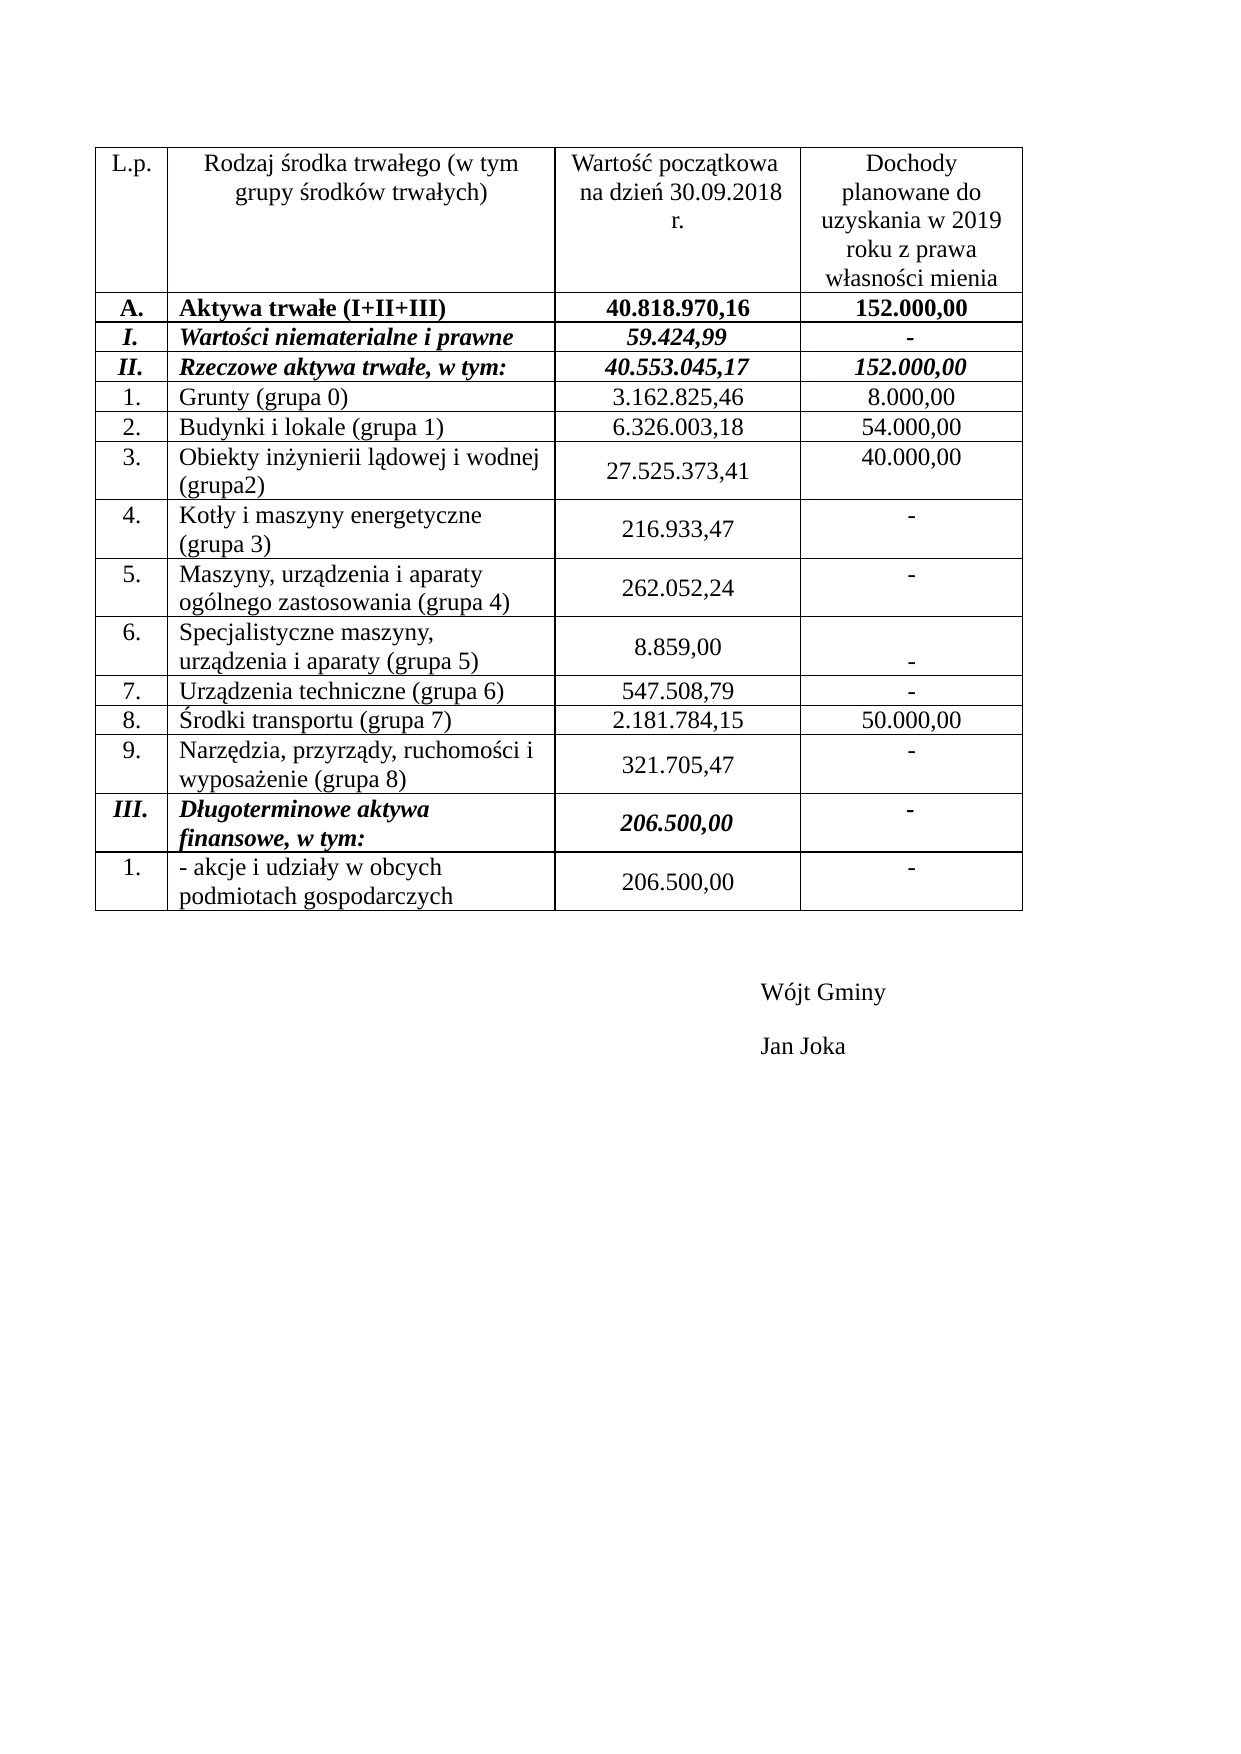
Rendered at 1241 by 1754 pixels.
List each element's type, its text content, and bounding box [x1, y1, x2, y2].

table_cell A. [96, 293, 167, 321]
table_header L.p. [96, 148, 167, 292]
table_cell Kotły i maszyny energetyczne (grupa 3) [168, 500, 554, 558]
table_cell 40.818.970,16 [556, 293, 800, 321]
table_cell 206.500,00 [556, 853, 800, 910]
table_cell - [801, 559, 1022, 616]
table_header Wartość początkowa na dzień 30.09.2018 r. [556, 148, 800, 292]
table_cell III. [96, 794, 167, 851]
table_cell 2. [96, 412, 167, 441]
table_cell 27.525.373,41 [556, 442, 800, 499]
table_header Dochody planowane do uzyskania w 2019 roku z prawa własności mienia [801, 148, 1022, 292]
table_cell 8.000,00 [801, 382, 1022, 411]
table_cell 6. [96, 617, 167, 675]
table_cell - akcje i udziały w obcych podmiotach gospodarczych [168, 853, 554, 910]
table_cell 5. [96, 559, 167, 616]
table_cell 262.052,24 [556, 559, 800, 616]
table_cell 6.326.003,18 [556, 412, 800, 441]
table_cell Budynki i lokale (grupa 1) [168, 412, 554, 441]
table_cell 4. [96, 500, 167, 558]
table_cell 8.859,00 [556, 617, 800, 675]
table_cell - [801, 617, 1022, 675]
table_cell - [801, 853, 1022, 910]
table_cell 40.000,00 [801, 442, 1022, 499]
table_cell 152.000,00 [801, 293, 1022, 321]
table_cell 50.000,00 [801, 706, 1022, 734]
table_cell 2.181.784,15 [556, 706, 800, 734]
table_cell Obiekty inżynierii lądowej i wodnej (grupa2) [168, 442, 554, 499]
table_cell - [801, 794, 1022, 851]
table_cell 1. [96, 382, 167, 411]
table_cell 40.553.045,17 [556, 352, 800, 381]
table_cell Wartości niematerialne i prawne [168, 323, 554, 351]
table_cell 7. [96, 676, 167, 704]
table_cell Narzędzia, przyrządy, ruchomości i wyposażenie (grupa 8) [168, 735, 554, 793]
table_cell - [801, 500, 1022, 558]
table_cell 152.000,00 [801, 352, 1022, 381]
table_cell - [801, 323, 1022, 351]
table_cell 59.424,99 [556, 323, 800, 351]
table_cell I. [96, 323, 167, 351]
table_cell 3.162.825,46 [556, 382, 800, 411]
table_cell 9. [96, 735, 167, 793]
table_header Rodzaj środka trwałego (w tym grupy środków trwałych) [168, 148, 554, 292]
table_cell 216.933,47 [556, 500, 800, 558]
table_cell 206.500,00 [556, 794, 800, 851]
table_cell 1. [96, 853, 167, 910]
table_cell 8. [96, 706, 167, 734]
table_cell Grunty (grupa 0) [168, 382, 554, 411]
table_cell Środki transportu (grupa 7) [168, 706, 554, 734]
table_cell - [801, 676, 1022, 704]
table_cell Rzeczowe aktywa trwałe, w tym: [168, 352, 554, 381]
table_cell II. [96, 352, 167, 381]
list Jan Joka [760, 1031, 1107, 1060]
table_cell 54.000,00 [801, 412, 1022, 441]
table_cell Urządzenia techniczne (grupa 6) [168, 676, 554, 704]
table_cell 547.508,79 [556, 676, 800, 704]
table_cell 3. [96, 442, 167, 499]
table_cell Specjalistyczne maszyny, urządzenia i aparaty (grupa 5) [168, 617, 554, 675]
table_cell Aktywa trwałe (I+II+III) [168, 293, 554, 321]
table_cell Maszyny, urządzenia i aparaty ogólnego zastosowania (grupa 4) [168, 559, 554, 616]
table_cell 321.705,47 [556, 735, 800, 793]
table_cell Długoterminowe aktywa finansowe, w tym: [168, 794, 554, 851]
list Wójt Gminy [760, 977, 1107, 1006]
table_cell - [801, 735, 1022, 793]
